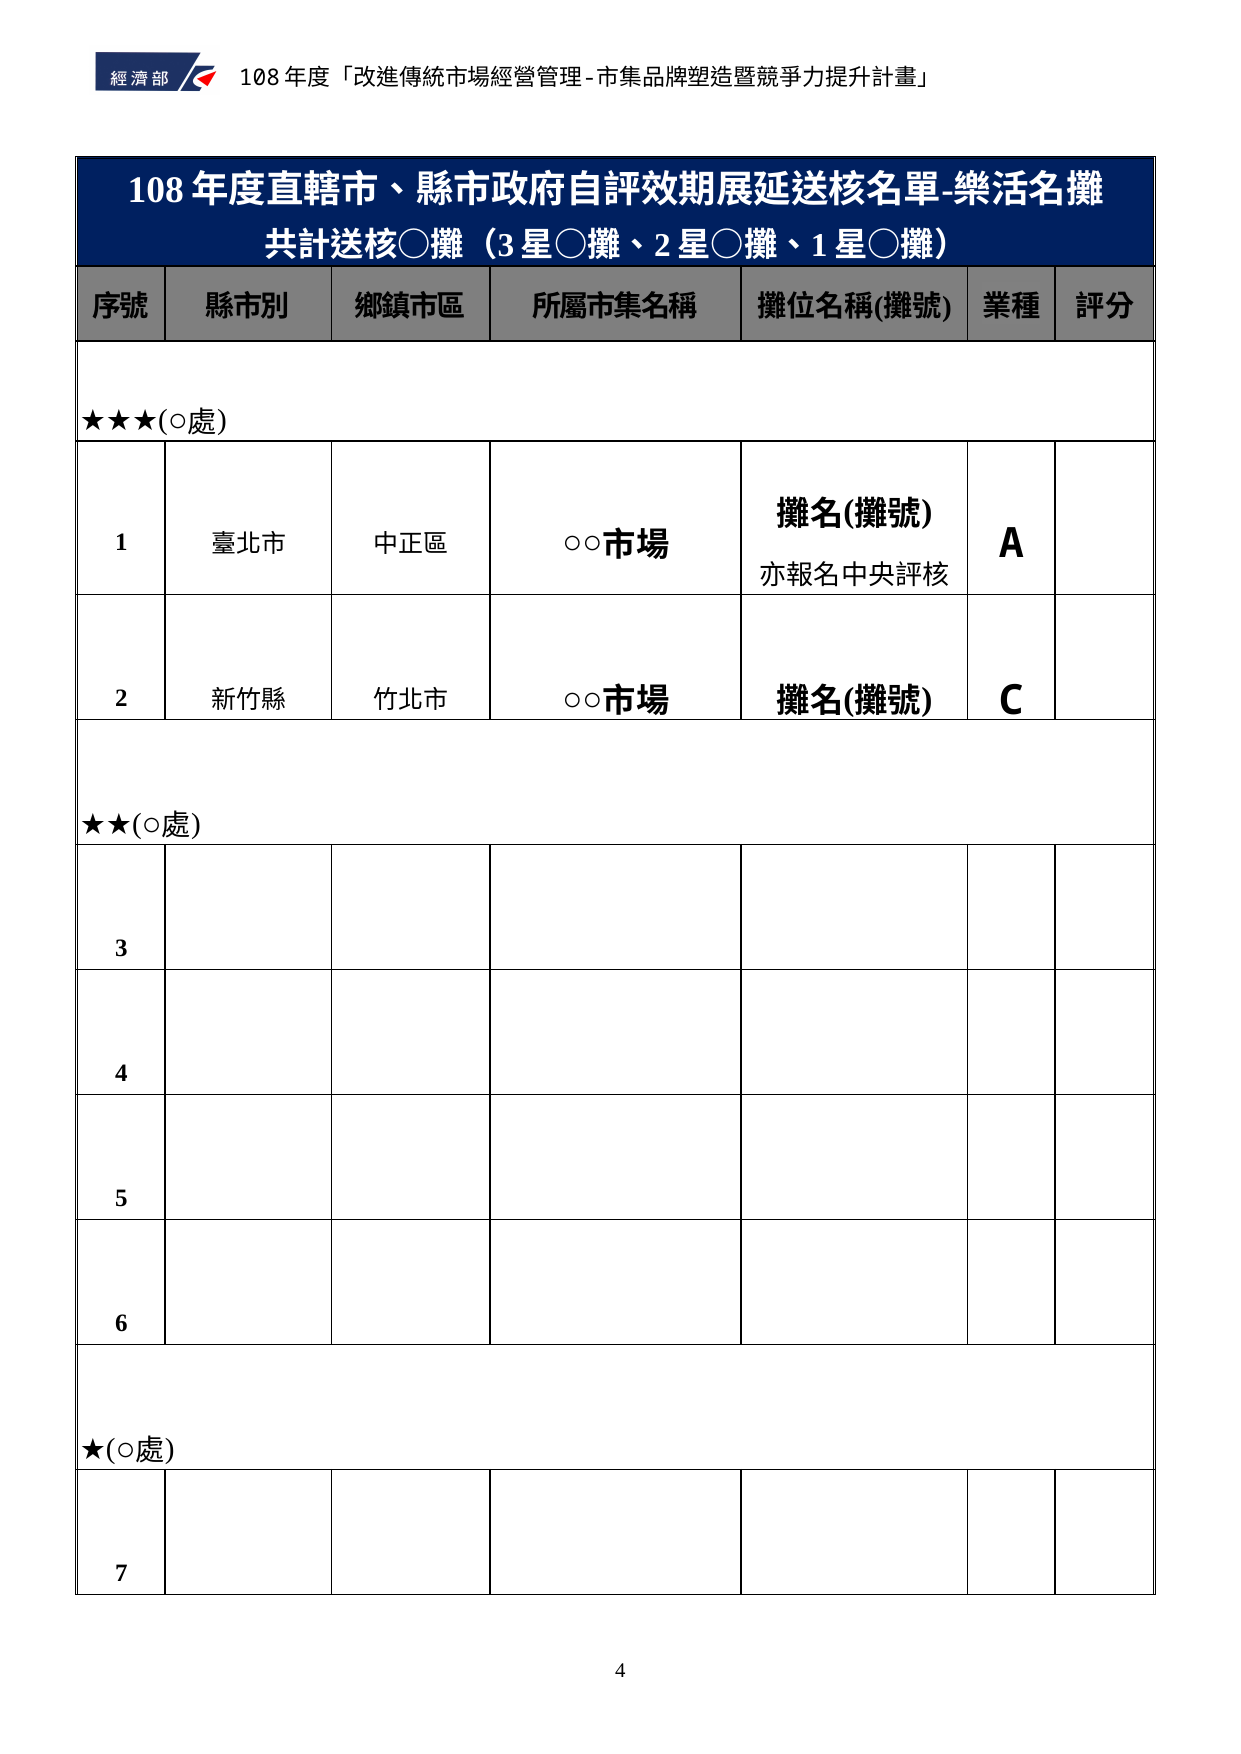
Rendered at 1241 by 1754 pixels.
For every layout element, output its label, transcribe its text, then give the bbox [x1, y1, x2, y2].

table_cell [491, 1095, 740, 1219]
table_cell [1056, 1220, 1153, 1344]
table_cell [968, 845, 1054, 969]
table_cell [742, 970, 967, 1094]
table_cell 臺北市 [166, 442, 331, 594]
table_cell [1056, 845, 1153, 969]
table_cell [332, 1095, 489, 1219]
table_cell ★★(○處) [78, 720, 1153, 844]
table_cell [166, 1220, 331, 1344]
table_cell [332, 1220, 489, 1344]
table_cell ○○市場 [491, 595, 740, 719]
table_cell [1056, 1470, 1153, 1594]
table_cell [968, 1470, 1054, 1594]
table_cell [1056, 595, 1153, 719]
table_cell [166, 845, 331, 969]
table_cell [491, 845, 740, 969]
table_cell [742, 1220, 967, 1344]
table_cell 1 [78, 442, 164, 594]
table_cell 竹北市 [332, 595, 489, 719]
table_cell [166, 1470, 331, 1594]
table_cell 4 [78, 970, 164, 1094]
table_cell [332, 1470, 489, 1594]
table_cell [166, 970, 331, 1094]
table_cell [332, 970, 489, 1094]
table_cell [742, 1470, 967, 1594]
table_cell ★(○處) [78, 1345, 1153, 1469]
table_cell 3 [78, 845, 164, 969]
table_cell ★★★(○處) [78, 342, 1153, 440]
table_cell A [968, 442, 1054, 594]
table_cell 攤位名稱(攤號) [742, 267, 967, 340]
table_cell C [968, 595, 1054, 719]
table_cell 5 [78, 1095, 164, 1219]
table_cell [968, 970, 1054, 1094]
table_cell [491, 1470, 740, 1594]
table_cell [968, 1220, 1054, 1344]
table_cell [332, 845, 489, 969]
table_cell 業種 [968, 267, 1054, 340]
table_cell ○○市場 [491, 442, 740, 594]
table_cell [1056, 442, 1153, 594]
table_cell [491, 1220, 740, 1344]
table_cell 所屬市集名稱 [491, 267, 740, 340]
table_cell 攤名(攤號) 亦報名中央評核 [742, 442, 967, 594]
table_cell 6 [78, 1220, 164, 1344]
table_cell 2 [78, 595, 164, 719]
table_cell 評分 [1056, 267, 1153, 340]
table_cell 鄉鎮市區 [332, 267, 489, 340]
table_cell [166, 1095, 331, 1219]
table_cell [491, 970, 740, 1094]
table_cell 縣市別 [166, 267, 331, 340]
table_cell 攤名(攤號) [742, 595, 967, 719]
table_cell [742, 1095, 967, 1219]
table_cell 7 [78, 1470, 164, 1594]
table_cell 新竹縣 [166, 595, 331, 719]
table_cell 中正區 [332, 442, 489, 594]
table_cell [1056, 970, 1153, 1094]
table_cell 序號 [78, 267, 164, 340]
table_cell [968, 1095, 1054, 1219]
table_header 108年度直轄市、縣市政府自評效期展延送核名單-樂活名攤 共計送核○攤（3星○攤、2星○攤、1星○攤） [78, 159, 1153, 265]
table_cell [1056, 1095, 1153, 1219]
table_cell [742, 845, 967, 969]
